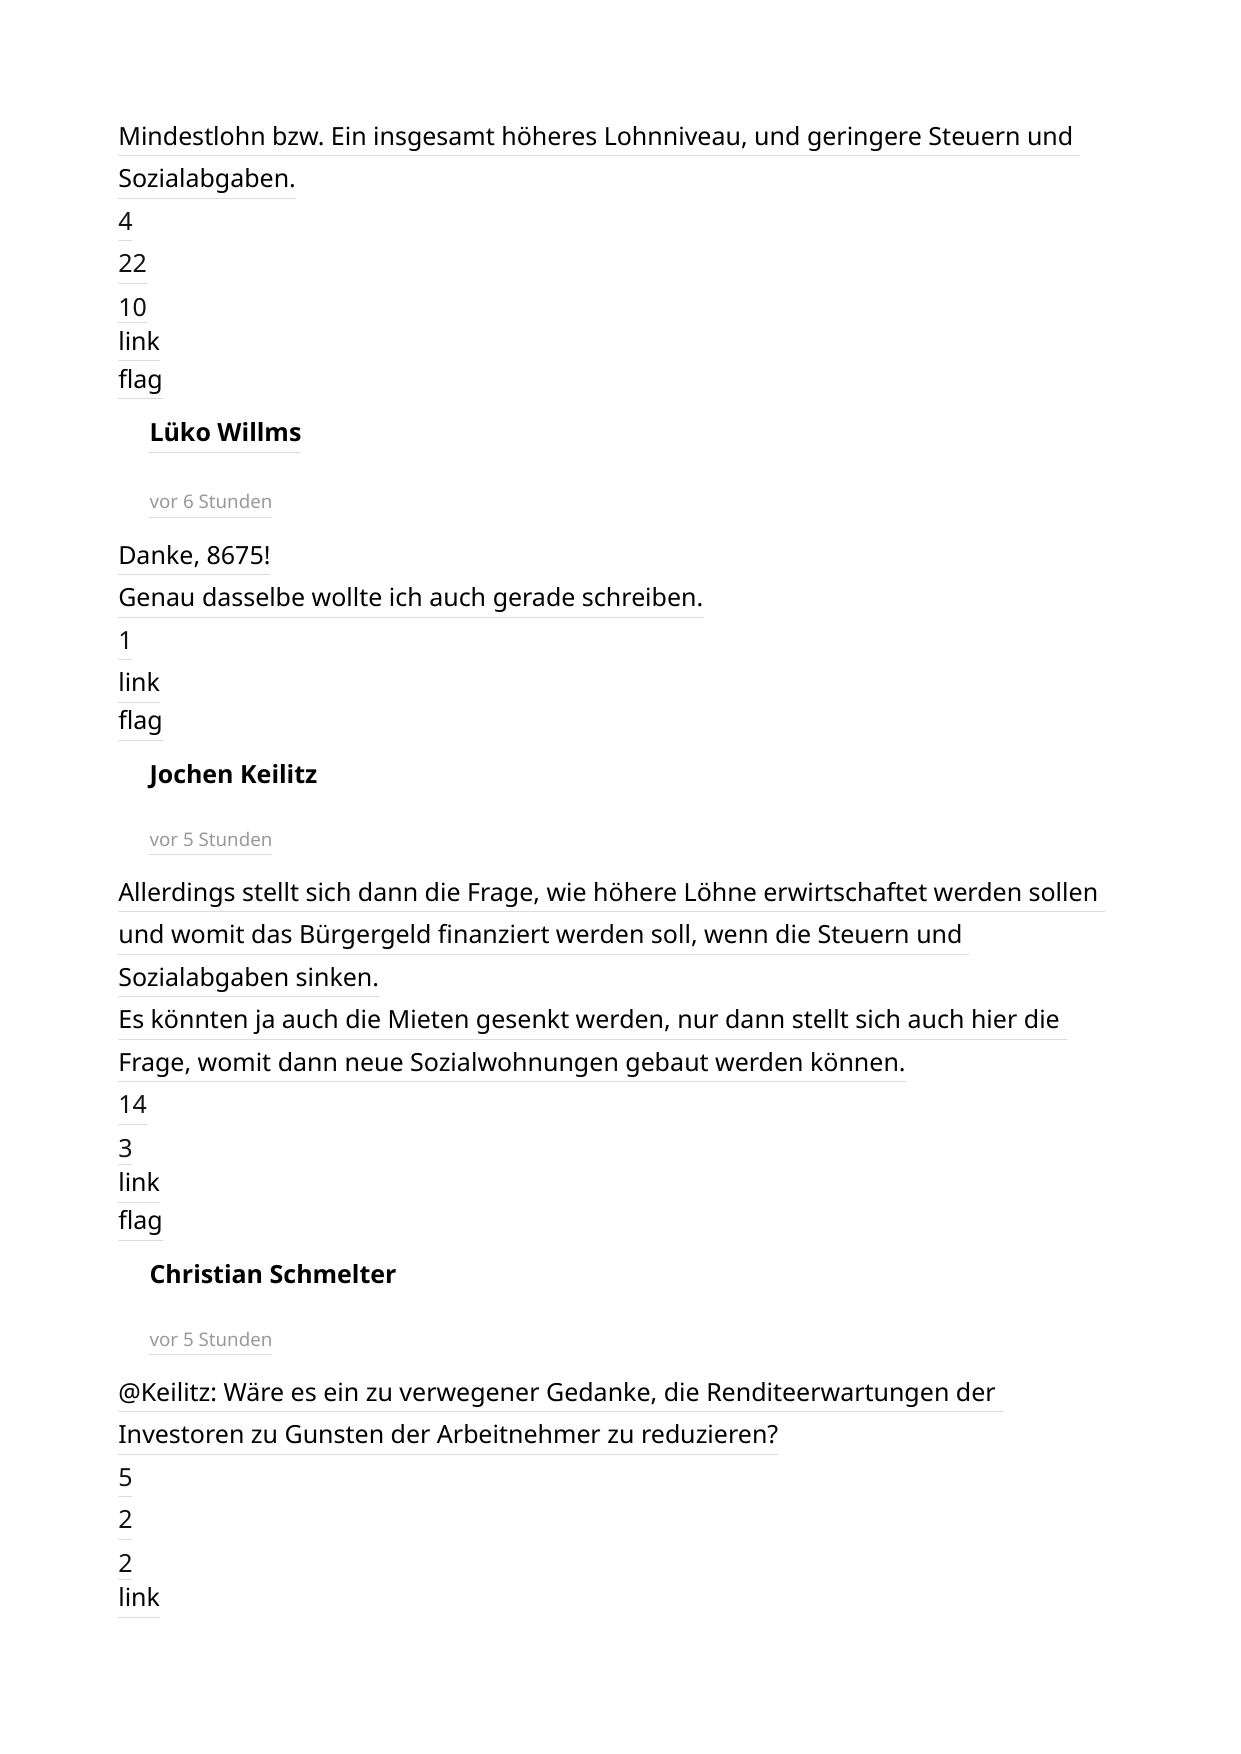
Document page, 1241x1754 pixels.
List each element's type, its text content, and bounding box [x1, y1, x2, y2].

text 2 [118, 1502, 1122, 1540]
text 3 [118, 1129, 1122, 1165]
text flag [118, 1203, 1122, 1241]
text Lüko Willms [149, 415, 1122, 453]
text link [118, 323, 1122, 361]
text 1 [118, 622, 1122, 660]
text Mindestlohn bzw. Ein insgesamt höheres Lohnniveau, und geringere Steuern und Sozialabgaben. [118, 118, 1122, 199]
text link [118, 1165, 1122, 1203]
text link [118, 1580, 1122, 1618]
text 22 [118, 246, 1122, 284]
text 10 [118, 288, 1122, 323]
text flag [118, 361, 1122, 399]
text vor 5 Stunden [149, 826, 1117, 855]
text 5 [118, 1459, 1122, 1497]
text Christian Schmelter [149, 1256, 1122, 1291]
text vor 5 Stunden [149, 1326, 1117, 1355]
text @Keilitz: Wäre es ein zu verwegener Gedanke, die Renditeerwartungen der Investoren zu Gunsten der Arbeitnehmer zu reduzieren? [118, 1374, 1122, 1455]
text vor 6 Stunden [149, 489, 1117, 518]
text link [118, 665, 1122, 703]
text Jochen Keilitz [149, 757, 1122, 791]
text 2 [118, 1544, 1122, 1580]
text Allerdings stellt sich dann die Frage, wie höhere Löhne erwirtschaftet werden sollen und womit das Bürgergeld finanziert werden soll, wenn die Steuern und Sozialabgaben sinken. Es könnten ja auch die Mieten gesenkt werden, nur dann stellt sich auch hier die Frage, womit dann neue Sozialwohnungen gebaut werden können. [118, 874, 1122, 1082]
text Danke, 8675! Genau dasselbe wollte ich auch gerade schreiben. [118, 537, 1122, 618]
text 4 [118, 203, 1122, 241]
text flag [118, 703, 1122, 741]
text 14 [118, 1087, 1122, 1125]
